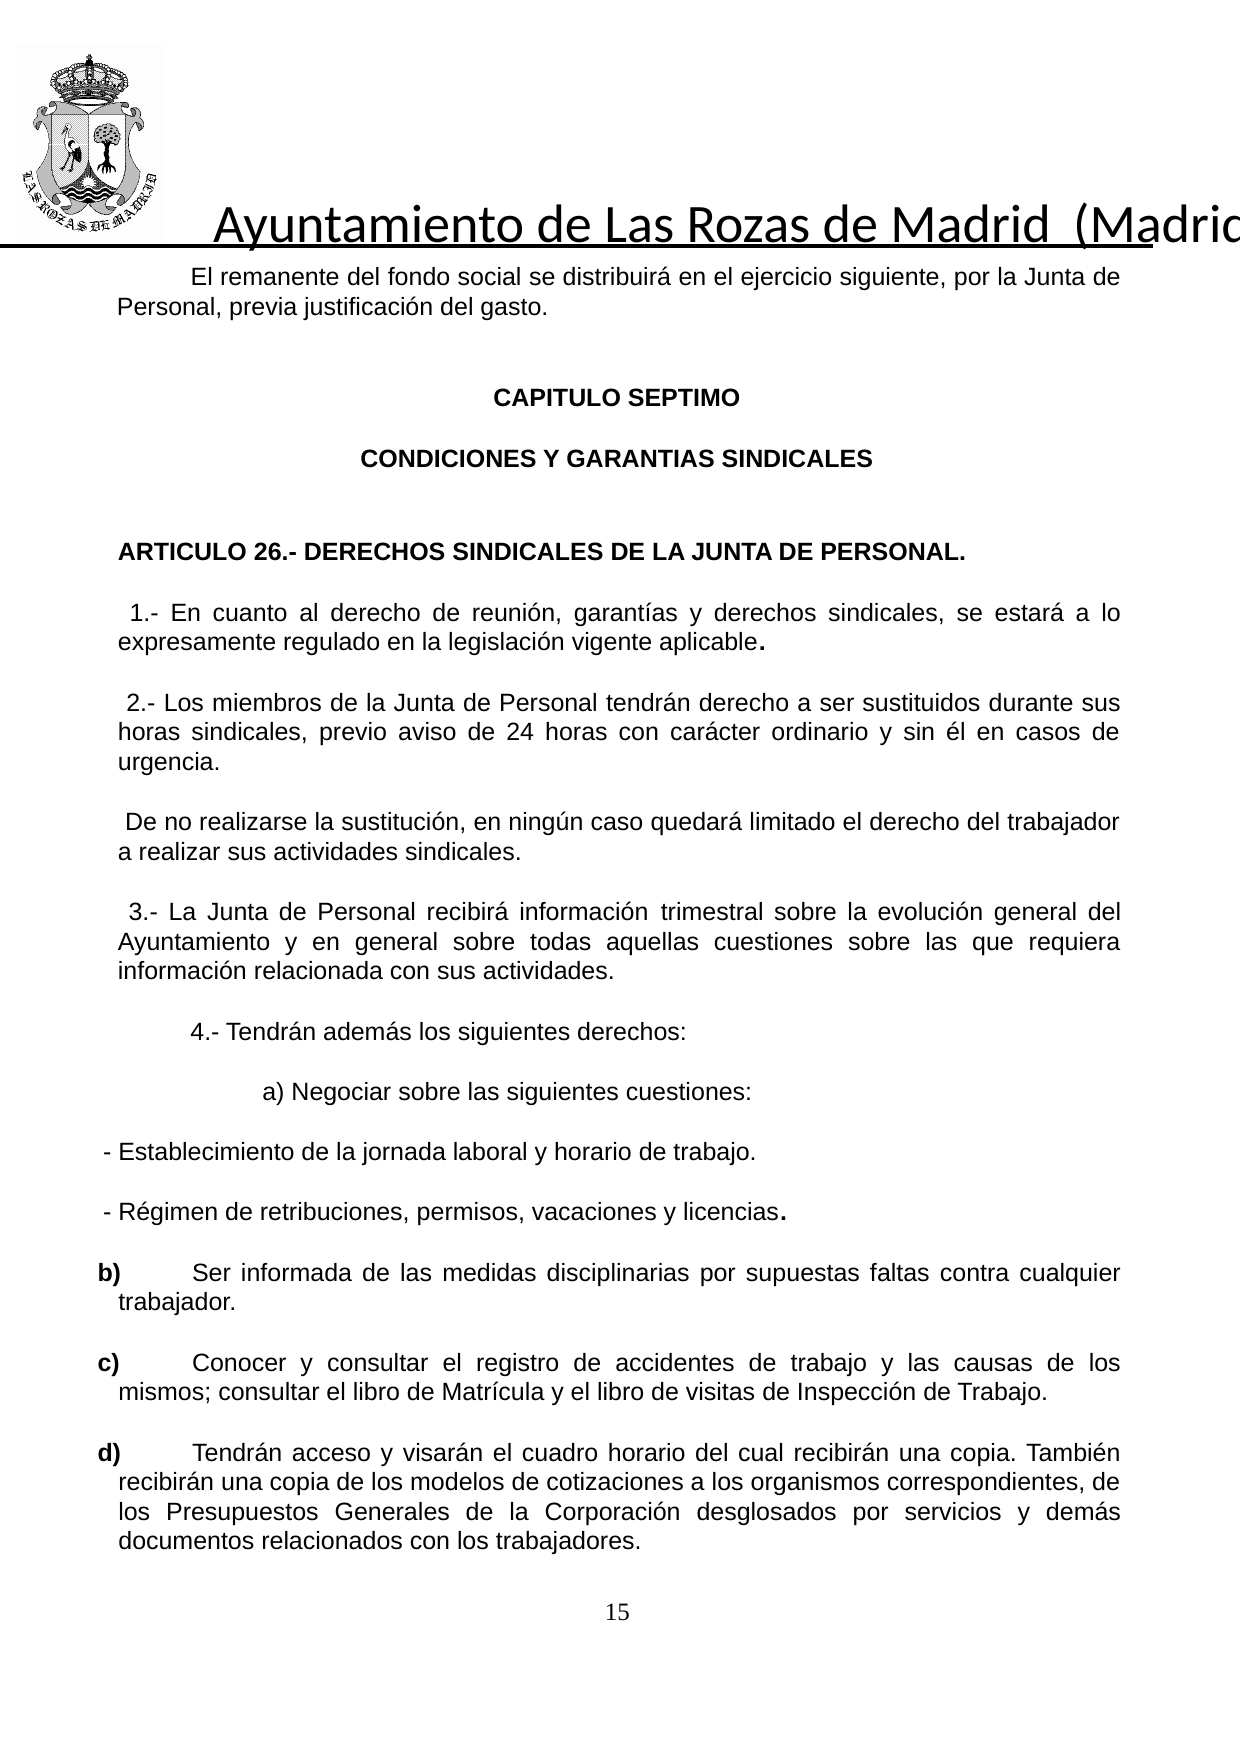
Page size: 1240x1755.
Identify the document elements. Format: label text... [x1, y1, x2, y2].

list Ser informada de las medidas disciplinarias por supuestas faltas contra cualquier trabajador. [97, 1258, 1122, 1316]
text 4.- Tendrán además los siguientes derechos: [117, 1016, 1122, 1045]
subtitle CONDICIONES Y GARANTIAS SINDICALES [118, 444, 1122, 473]
text 3.- La Junta de Personal recibirá información trimestral sobre la evolución general del Ayuntamiento y en general sobre todas aquellas cuestiones sobre las que requiera información relacionada con sus actividades. [118, 897, 1122, 985]
list Tendrán acceso y visarán el cuadro horario del cual recibirán una copia. También recibirán una copia de los modelos de cotizaciones a los organismos correspondientes, de los Presupuestos Generales de la Corporación desglosados por servicios y demás documentos relacionados con los trabajadores. [97, 1437, 1122, 1555]
list Régimen de retribuciones, permisos, vacaciones y licencias. [103, 1197, 1122, 1226]
text a) Negociar sobre las siguientes cuestiones: [117, 1077, 1122, 1106]
text De no realizarse la sustitución, en ningún caso quedará limitado el derecho del trabajador a realizar sus actividades sindicales. [118, 807, 1122, 865]
text 1.- En cuanto al derecho de reunión, garantías y derechos sindicales, se estará a lo expresamente regulado en la legislación vigente aplicable. [118, 598, 1122, 656]
text CAPITULO SEPTIMO [118, 383, 1122, 412]
text 2.- Los miembros de la Junta de Personal tendrán derecho a ser sustituidos durante sus horas sindicales, previo aviso de 24 horas con carácter ordinario y sin él en casos de urgencia. [118, 688, 1122, 776]
list Conocer y consultar el registro de accidentes de trabajo y las causas de los mismos; consultar el libro de Matrícula y el libro de visitas de Inspección de Trabajo. [97, 1348, 1122, 1406]
text El remanente del fondo social se distribuirá en el ejercicio siguiente, por la Junta de Personal, previa justificación del gasto. [117, 248, 1122, 321]
text ARTICULO 26.- DERECHOS SINDICALES DE LA JUNTA DE PERSONAL. [118, 537, 1122, 565]
list Establecimiento de la jornada laboral y horario de trabajo. [103, 1137, 1122, 1166]
